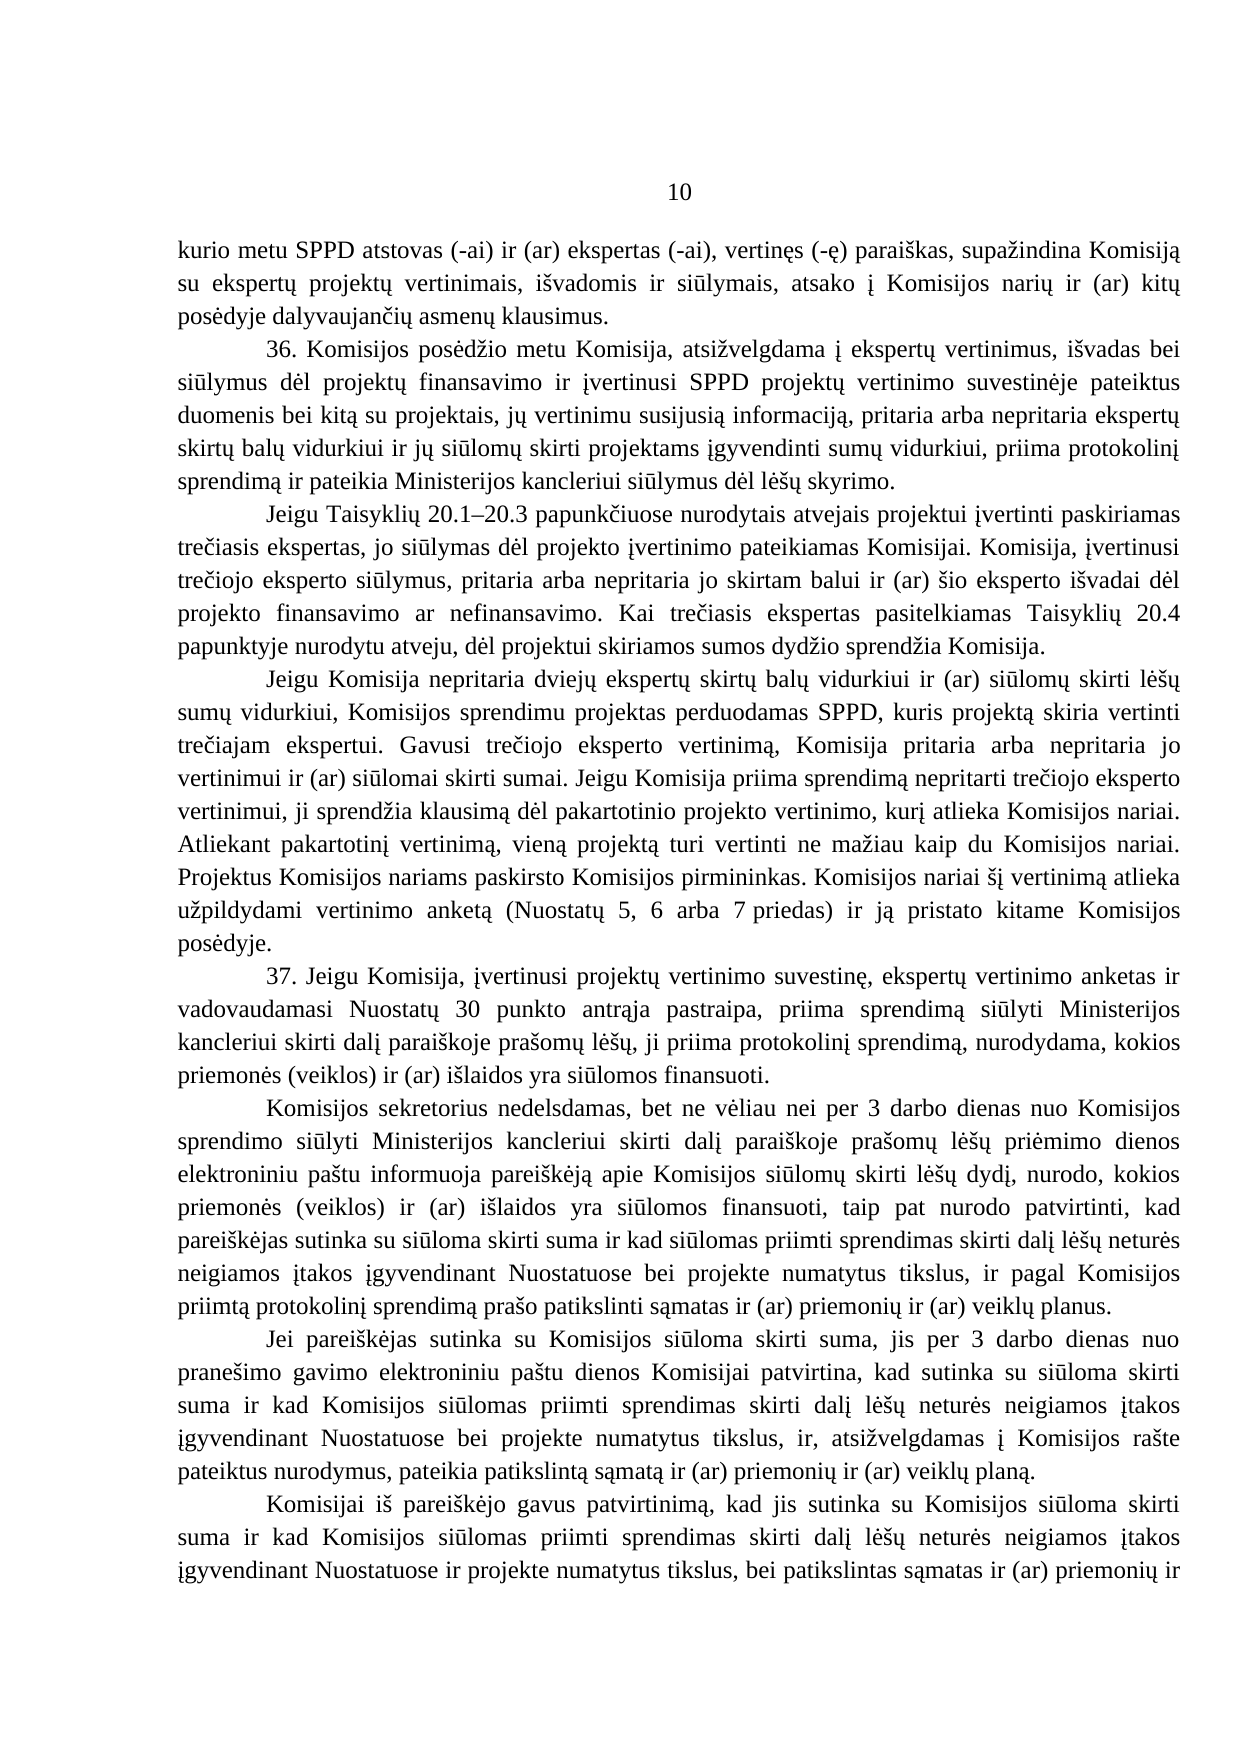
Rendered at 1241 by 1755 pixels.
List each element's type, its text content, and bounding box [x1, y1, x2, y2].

text Jei pareiškėjas sutinka su Komisijos siūloma skirti suma, jis per 3 darbo dienas nuo pranešimo gavimo elektroniniu paštu dienos Komisijai patvirtina, kad sutinka su siūloma skirti suma ir kad Komisijos siūlomas priimti sprendimas skirti dalį lėšų neturės neigiamos įtakos įgyvendinant Nuostatuose bei projekte numatytus tikslus, ir, atsižvelgdamas į Komisijos rašte pateiktus nurodymus, pateikia patikslintą sąmatą ir (ar) priemonių ir (ar) veiklų planą. [177, 1324, 1181, 1485]
text 37. Jeigu Komisija, įvertinusi projektų vertinimo suvestinę, ekspertų vertinimo anketas ir vadovaudamasi Nuostatų 30 punkto antrąja pastraipa, priima sprendimą siūlyti Ministerijos kancleriui skirti dalį paraiškoje prašomų lėšų, ji priima protokolinį sprendimą, nurodydama, kokios priemonės (veiklos) ir (ar) išlaidos yra siūlomos finansuoti. [177, 961, 1181, 1089]
text kurio metu SPPD atstovas (-ai) ir (ar) ekspertas (-ai), vertinęs (-ę) paraiškas, supažindina Komisiją su ekspertų projektų vertinimais, išvadomis ir siūlymais, atsako į Komisijos narių ir (ar) kitų posėdyje dalyvaujančių asmenų klausimus. [177, 235, 1181, 329]
text Komisijos sekretorius nedelsdamas, bet ne vėliau nei per 3 darbo dienas nuo Komisijos sprendimo siūlyti Ministerijos kancleriui skirti dalį paraiškoje prašomų lėšų priėmimo dienos elektroniniu paštu informuoja pareiškėją apie Komisijos siūlomų skirti lėšų dydį, nurodo, kokios priemonės (veiklos) ir (ar) išlaidos yra siūlomos finansuoti, taip pat nurodo patvirtinti, kad pareiškėjas sutinka su siūloma skirti suma ir kad siūlomas priimti sprendimas skirti dalį lėšų neturės neigiamos įtakos įgyvendinant Nuostatuose bei projekte numatytus tikslus, ir pagal Komisijos priimtą protokolinį sprendimą prašo patikslinti sąmatas ir (ar) priemonių ir (ar) veiklų planus. [177, 1093, 1181, 1320]
text Komisijai iš pareiškėjo gavus patvirtinimą, kad jis sutinka su Komisijos siūloma skirti suma ir kad Komisijos siūlomas priimti sprendimas skirti dalį lėšų neturės neigiamos įtakos įgyvendinant Nuostatuose ir projekte numatytus tikslus, bei patikslintas sąmatas ir (ar) priemonių ir [177, 1489, 1181, 1584]
text Jeigu Taisyklių 20.1–20.3 papunkčiuose nurodytais atvejais projektui įvertinti paskiriamas trečiasis ekspertas, jo siūlymas dėl projekto įvertinimo pateikiamas Komisijai. Komisija, įvertinusi trečiojo eksperto siūlymus, pritaria arba nepritaria jo skirtam balui ir (ar) šio eksperto išvadai dėl projekto finansavimo ar nefinansavimo. Kai trečiasis ekspertas pasitelkiamas Taisyklių 20.4 papunktyje nurodytu atveju, dėl projektui skiriamos sumos dydžio sprendžia Komisija. [177, 499, 1181, 660]
text Jeigu Komisija nepritaria dviejų ekspertų skirtų balų vidurkiui ir (ar) siūlomų skirti lėšų sumų vidurkiui, Komisijos sprendimu projektas perduodamas SPPD, kuris projektą skiria vertinti trečiajam ekspertui. Gavusi trečiojo eksperto vertinimą, Komisija pritaria arba nepritaria jo vertinimui ir (ar) siūlomai skirti sumai. Jeigu Komisija priima sprendimą nepritarti trečiojo eksperto vertinimui, ji sprendžia klausimą dėl pakartotinio projekto vertinimo, kurį atlieka Komisijos nariai. Atliekant pakartotinį vertinimą, vieną projektą turi vertinti ne mažiau kaip du Komisijos nariai. Projektus Komisijos nariams paskirsto Komisijos pirmininkas. Komisijos nariai šį vertinimą atlieka užpildydami vertinimo anketą (Nuostatų 5, 6 arba 7 priedas) ir ją pristato kitame Komisijos posėdyje. [177, 664, 1181, 957]
text 36. Komisijos posėdžio metu Komisija, atsižvelgdama į ekspertų vertinimus, išvadas bei siūlymus dėl projektų finansavimo ir įvertinusi SPPD projektų vertinimo suvestinėje pateiktus duomenis bei kitą su projektais, jų vertinimu susijusią informaciją, pritaria arba nepritaria ekspertų skirtų balų vidurkiui ir jų siūlomų skirti projektams įgyvendinti sumų vidurkiui, priima protokolinį sprendimą ir pateikia Ministerijos kancleriui siūlymus dėl lėšų skyrimo. [177, 334, 1181, 494]
